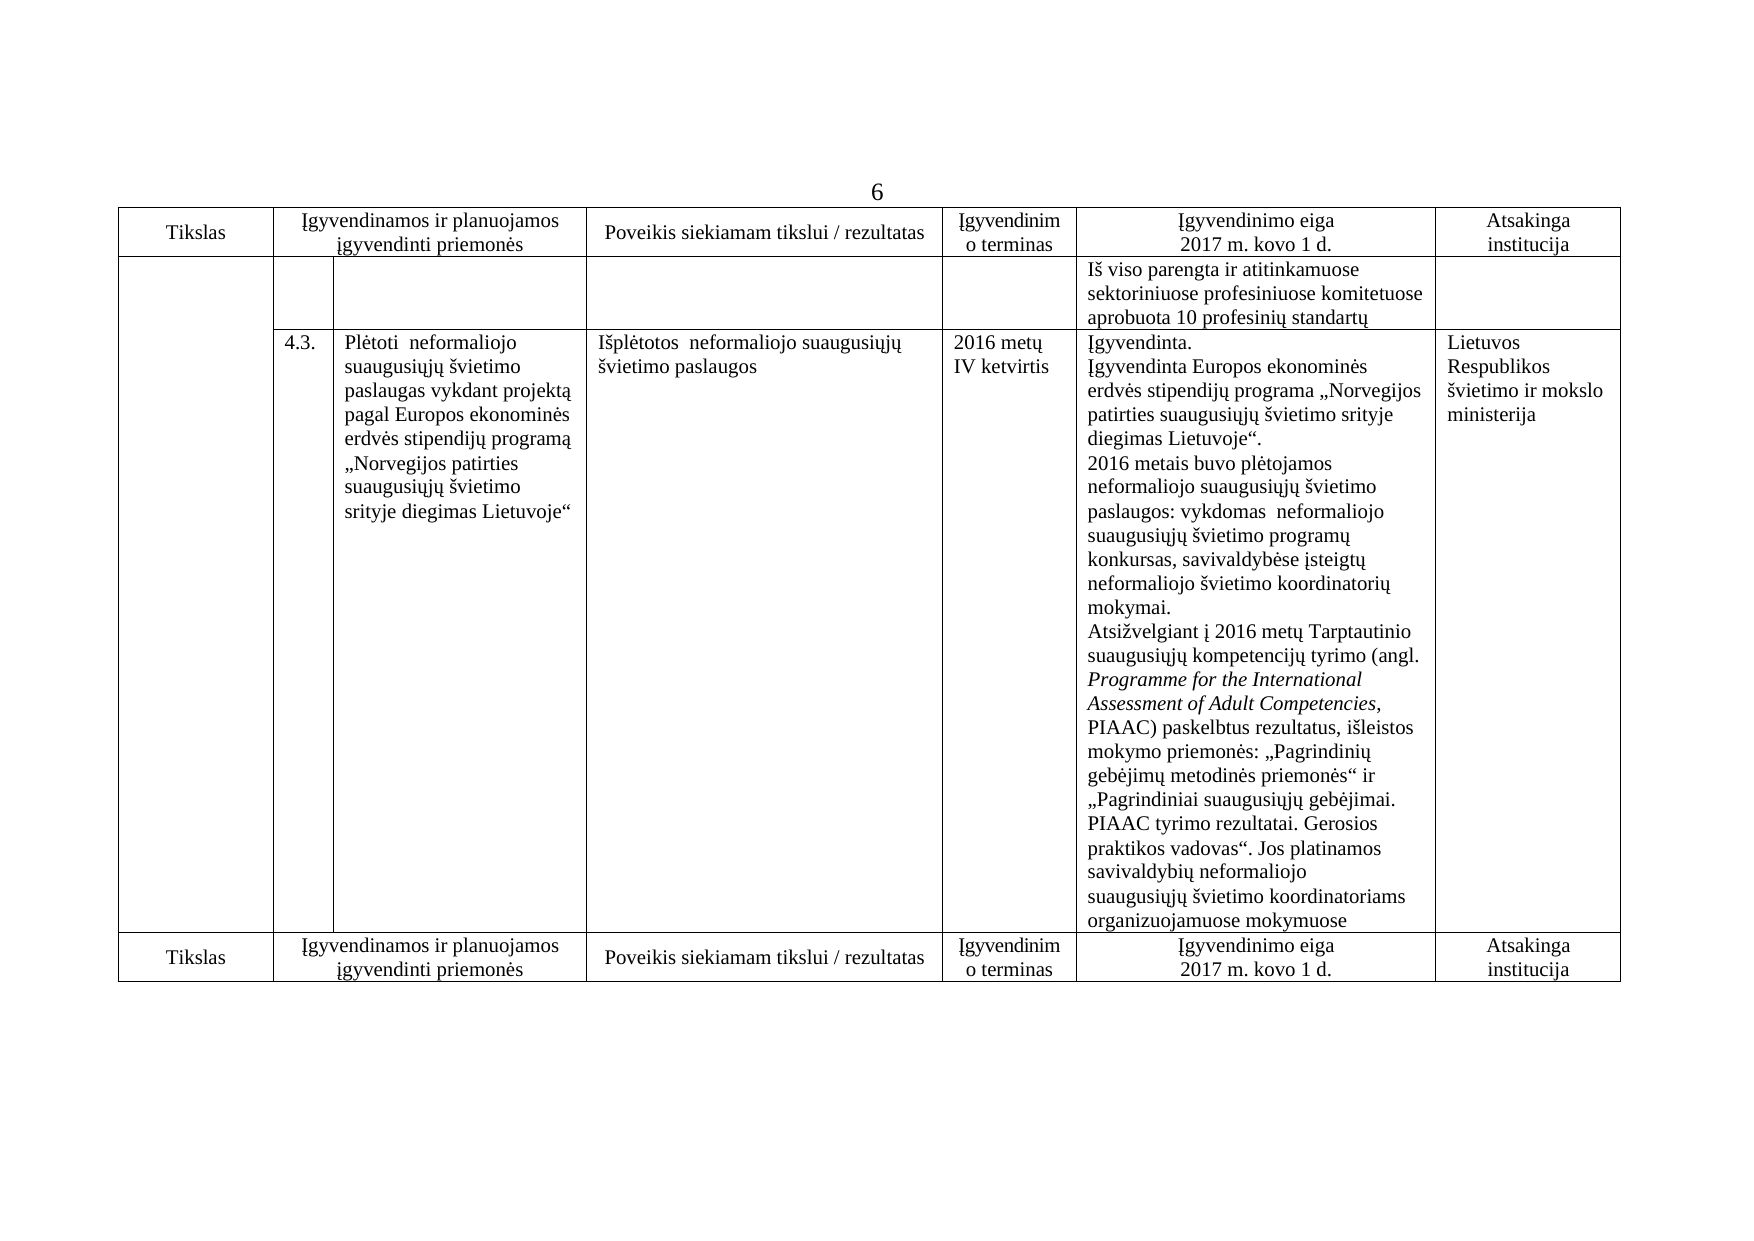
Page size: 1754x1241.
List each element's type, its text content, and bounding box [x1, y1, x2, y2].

table_header Tikslas [119, 208, 273, 256]
table_cell Tikslas [119, 933, 273, 981]
table_cell Iš viso parengta ir atitinkamuose sektoriniuose profesiniuose komitetuose aprobuota 10 profesinių standartų [1077, 257, 1435, 329]
table_cell Įgyvendinimo terminas [943, 933, 1076, 981]
table_cell Įgyvendinamos ir planuojamos įgyvendinti priemonės [274, 933, 586, 981]
table_cell Atsakinga institucija [1436, 933, 1620, 981]
table_cell Išplėtotos neformaliojo suaugusiųjų švietimo paslaugos [587, 330, 942, 932]
table_cell [1436, 257, 1620, 329]
table_cell 2016 metų IV ketvirtis [943, 330, 1076, 932]
table_header Įgyvendinimo terminas [943, 208, 1076, 256]
table_cell Įgyvendinta. Įgyvendinta Europos ekonominės erdvės stipendijų programa „Norvegijos patirties suaugusiųjų švietimo srityje diegimas Lietuvoje“. 2016 metais buvo plėtojamos neformaliojo suaugusiųjų švietimo paslaugos: vykdomas neformaliojo suaugusiųjų švietimo programų konkursas, savivaldybėse įsteigtų neformaliojo švietimo koordinatorių mokymai. Atsižvelgiant į 2016 metų Tarptautinio suaugusiųjų kompetencijų tyrimo (angl. Programme for the International Assessment of Adult Competencies, PIAAC) paskelbtus rezultatus, išleistos mokymo priemonės: „Pagrindinių gebėjimų metodinės priemonės“ ir „Pagrindiniai suaugusiųjų gebėjimai. PIAAC tyrimo rezultatai. Gerosios praktikos vadovas“. Jos platinamos savivaldybių neformaliojo suaugusiųjų švietimo koordinatoriams organizuojamuose mokymuose [1077, 330, 1435, 932]
table_cell [587, 257, 942, 329]
table_cell Poveikis siekiamam tikslui / rezultatas [587, 933, 942, 981]
table_cell Įgyvendinimo eiga 2017 m. kovo 1 d. [1077, 933, 1435, 981]
table_header Įgyvendinamos ir planuojamos įgyvendinti priemonės [274, 208, 586, 256]
table_cell Plėtoti neformaliojo suaugusiųjų švietimo paslaugas vykdant projektą pagal Europos ekonominės erdvės stipendijų programą „Norvegijos patirties suaugusiųjų švietimo srityje diegimas Lietuvoje“ [334, 330, 586, 932]
table_header Poveikis siekiamam tikslui / rezultatas [587, 208, 942, 256]
table_cell [334, 257, 586, 329]
table_cell [274, 257, 333, 329]
table_cell 4.3. [274, 330, 333, 932]
table_header Atsakinga institucija [1436, 208, 1620, 256]
table_cell [943, 257, 1076, 329]
table_cell Lietuvos Respublikos švietimo ir mokslo ministerija [1436, 330, 1620, 932]
table_cell [119, 257, 273, 932]
table_header Įgyvendinimo eiga 2017 m. kovo 1 d. [1077, 208, 1435, 256]
